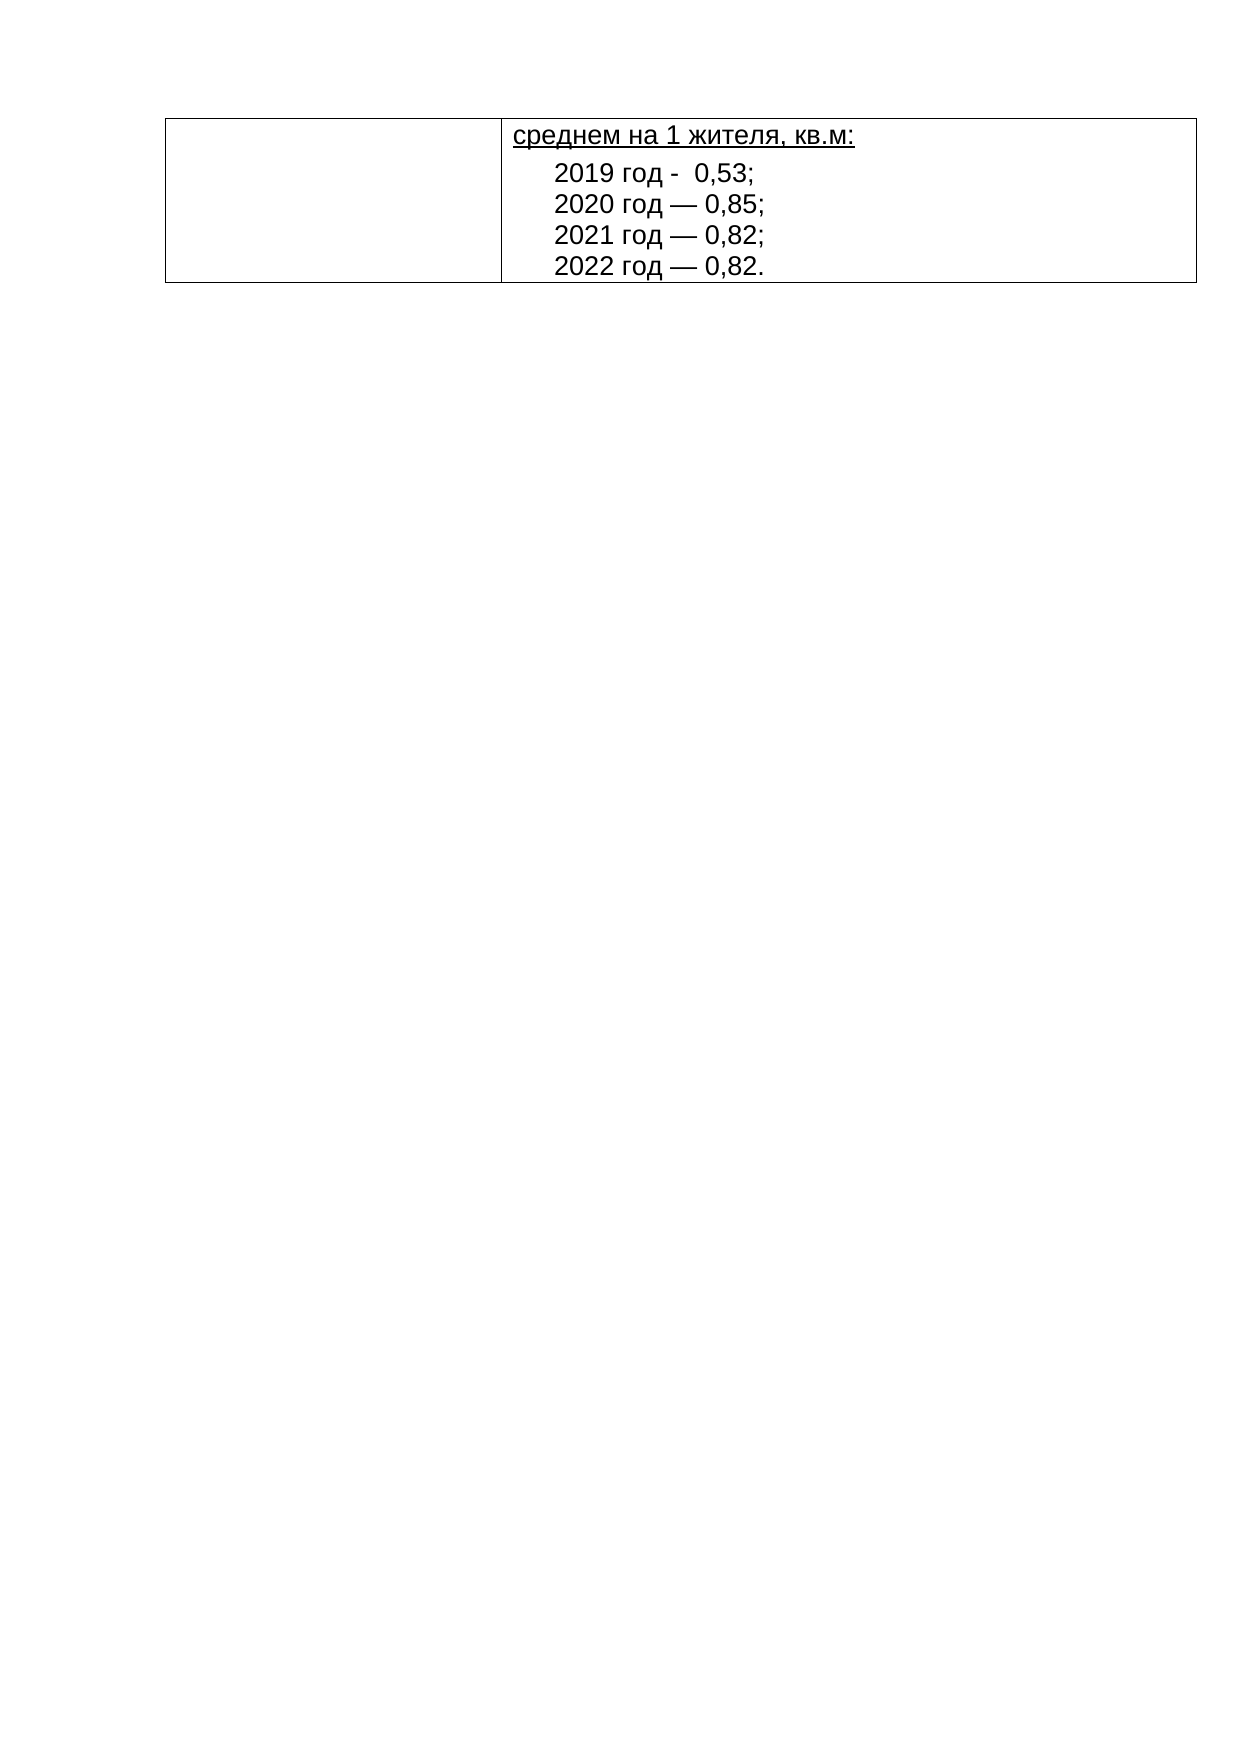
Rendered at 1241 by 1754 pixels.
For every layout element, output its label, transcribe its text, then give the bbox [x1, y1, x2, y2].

table_cell [166, 119, 501, 282]
table_cell среднем на 1 жителя, кв.м: 2019 год - 0,53; 2020 год — 0,85; 2021 год — 0,82; 2022 год — 0,82. [502, 119, 1196, 282]
